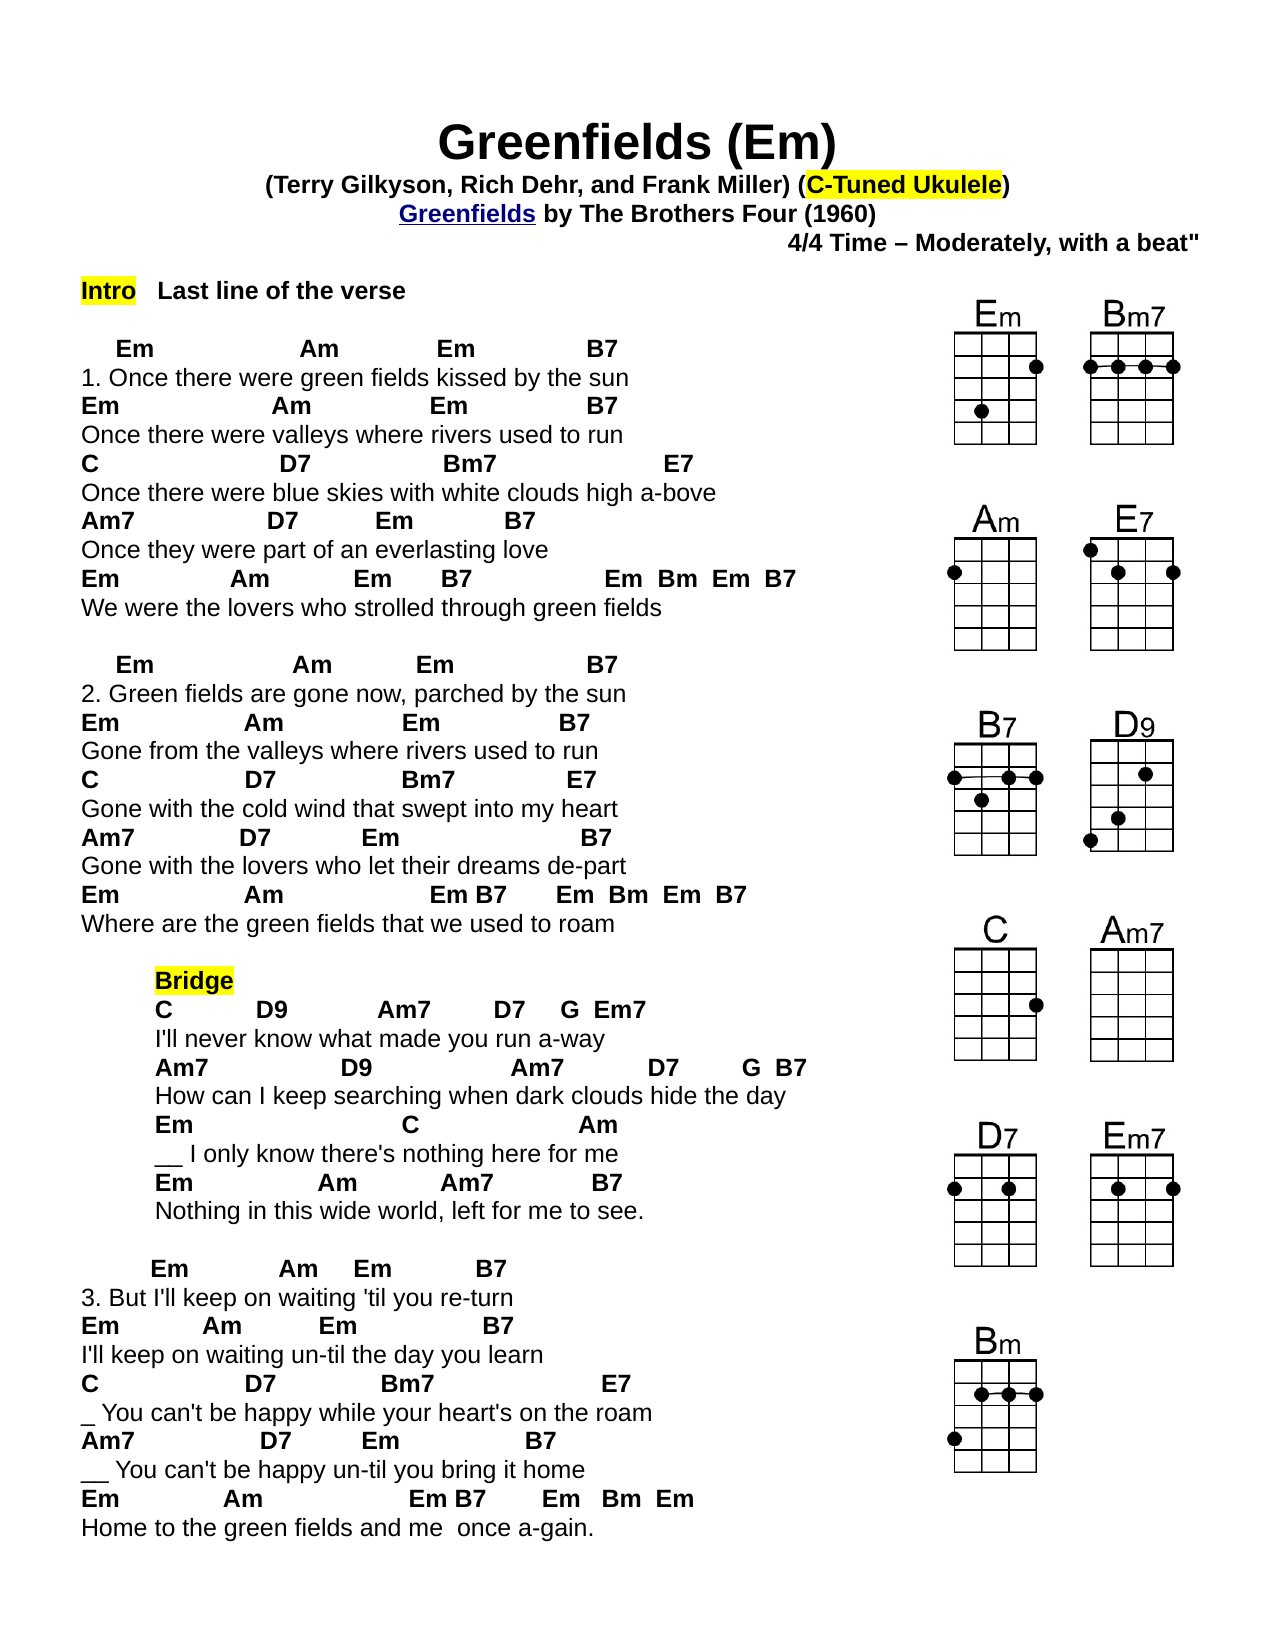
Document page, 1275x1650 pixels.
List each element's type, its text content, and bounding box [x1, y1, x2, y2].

table_cell [1064, 688, 1200, 887]
picture [932, 687, 1058, 877]
table_cell [927, 1298, 1063, 1547]
text Greenfields (Em) [75, 112, 1200, 170]
text 4/4 Time – Moderately, with a beat" [75, 227, 1200, 256]
picture [932, 482, 1058, 672]
table_cell [927, 1099, 1063, 1298]
table_cell [1064, 887, 1200, 1093]
picture [1068, 1098, 1195, 1288]
table_header Intro Last line of the verse Em Am Em B7 1. Once there were green fields kissed by the sun Em Am Em B7 Once there were valleys where rivers used to run C D7 Bm7 E7 Once there were blue skies with white clouds high a-bove Am7 D7 Em B7 Once they were part of an everlasting love Em Am Em B7 Em Bm Em B7 We were the lovers who strolled through green fields Em Am Em B7 2. Green fields are gone now, parched by the sun Em Am Em B7 Gone from the valleys where rivers used to run C D7 Bm7 E7 Gone with the cold wind that swept into my heart Am7 D7 Em B7 Gone with the lovers who let their dreams de-part Em Am Em B7 Em Bm Em B7 Where are the green fields that we used to roam Bridge C D9 Am7 D7 G Em7 I'll never know what made you run a-way Am7 D9 Am7 D7 G B7 How can I keep searching when dark clouds hide the day Em C Am __ I only know there's nothing here for me Em Am Am7 B7 Nothing in this wide world, left for me to see. Em Am Em B7 3. But I'll keep on waiting 'til you re-turn Em Am Em B7 I'll keep on waiting un-til the day you learn C D7 Bm7 E7 _ You can't be happy while your heart's on the roam Am7 D7 Em B7 __ You can't be happy un-til you bring it home Em Am Em B7 Em Bm Em Home to the green fields and me once a-gain. [75, 271, 927, 1547]
table_cell [1064, 1298, 1200, 1547]
table_cell [927, 682, 1063, 687]
picture [1068, 893, 1195, 1083]
picture [932, 893, 1058, 1082]
text (Terry Gilkyson, Rich Dehr, and Frank Miller) (C-Tuned Ukulele) [75, 170, 1200, 199]
table_cell [927, 887, 1063, 1093]
table_header [1064, 271, 1200, 476]
picture [932, 1098, 1058, 1288]
picture [1068, 687, 1195, 873]
picture [1068, 482, 1195, 672]
table_cell [927, 1093, 1063, 1098]
table_cell [1064, 1099, 1200, 1298]
table_cell [1064, 682, 1200, 687]
picture [932, 1304, 1058, 1494]
picture [932, 276, 1058, 466]
table_cell [927, 688, 1063, 887]
table_cell [1064, 1093, 1200, 1098]
picture [1068, 276, 1195, 466]
table_cell [1064, 476, 1200, 682]
table_cell [927, 476, 1063, 682]
table_header [927, 271, 1063, 476]
text Greenfields by The Brothers Four (1960) [75, 199, 1200, 227]
